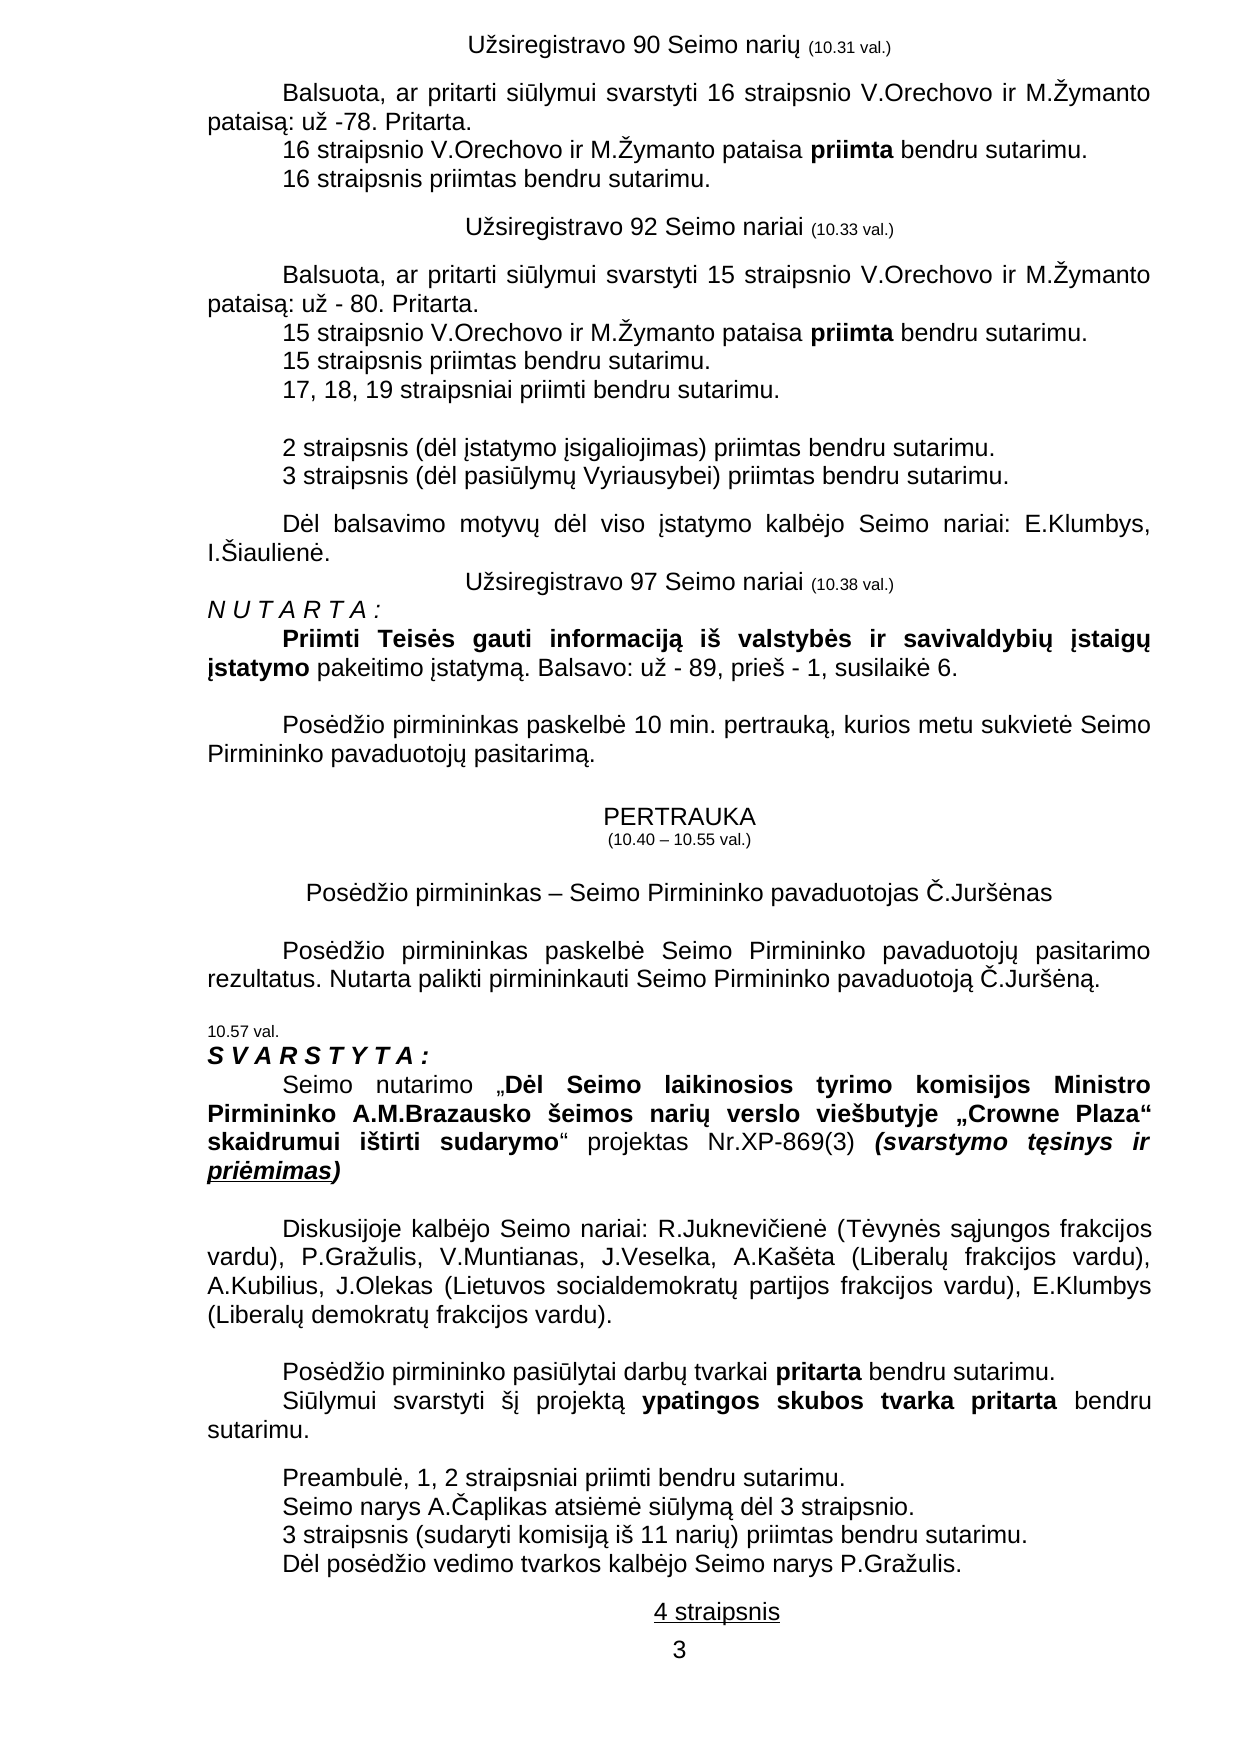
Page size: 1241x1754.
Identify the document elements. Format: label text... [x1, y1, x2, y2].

text (10.40 – 10.55 val.) [207, 830, 1152, 849]
text 10.57 val. [207, 1022, 1152, 1041]
text 15 straipsnio V.Orechovo ir M.Žymanto pataisa priimta bendru sutarimu. [207, 317, 1152, 346]
text Posėdžio pirmininkas paskelbė Seimo Pirmininko pavaduotojų pasitarimo rezultatus. Nutarta palikti pirmininkauti Seimo Pirmininko pavaduotoją Č.Juršėną. [207, 936, 1152, 993]
text PERTRAUKA [207, 801, 1152, 830]
text Posėdžio pirmininkas – Seimo Pirmininko pavaduotojas Č.Juršėnas [207, 878, 1152, 907]
text Užsiregistravo 90 Seimo narių (10.31 val.) [207, 30, 1152, 59]
text Preambulė, 1, 2 straipsniai priimti bendru sutarimu. [207, 1463, 1152, 1491]
text Seimo nutarimo „Dėl Seimo laikinosios tyrimo komisijos Ministro Pirmininko A.M.Brazausko šeimos narių verslo viešbutyje „Crowne Plaza“ skaidrumui ištirti sudarymo“ projektas Nr.XP-869(3) (svarstymo tęsinys ir priėmimas) [207, 1070, 1152, 1185]
text 15 straipsnis priimtas bendru sutarimu. [207, 346, 1152, 375]
text Diskusijoje kalbėjo Seimo nariai: R.Juknevičienė (Tėvynės sąjungos frakcijos vardu), P.Gražulis, V.Muntianas, J.Veselka, A.Kašėta (Liberalų frakcijos vardu), A.Kubilius, J.Olekas (Lietuvos socialdemokratų partijos frakcijos vardu), E.Klumbys (Liberalų demokratų frakcijos vardu). [207, 1213, 1152, 1328]
text Dėl posėdžio vedimo tvarkos kalbėjo Seimo narys P.Gražulis. [207, 1549, 1152, 1578]
text Balsuota, ar pritarti siūlymui svarstyti 15 straipsnio V.Orechovo ir M.Žymanto pataisą: už - 80. Pritarta. [207, 260, 1152, 317]
text 2 straipsnis (dėl įstatymo įsigaliojimas) priimtas bendru sutarimu. [207, 432, 1152, 461]
text 16 straipsnio V.Orechovo ir M.Žymanto pataisa priimta bendru sutarimu. [207, 135, 1152, 164]
text Užsiregistravo 92 Seimo nariai (10.33 val.) [207, 212, 1152, 241]
text S V A R S T Y T A : [207, 1041, 1152, 1070]
text 3 straipsnis (sudaryti komisiją iš 11 narių) priimtas bendru sutarimu. [207, 1520, 1152, 1549]
text Dėl balsavimo motyvų dėl viso įstatymo kalbėjo Seimo nariai: E.Klumbys, I.Šiaulienė. [207, 509, 1152, 567]
text Balsuota, ar pritarti siūlymui svarstyti 16 straipsnio V.Orechovo ir M.Žymanto pataisą: už -78. Pritarta. [207, 78, 1152, 135]
text Siūlymui svarstyti šį projektą ypatingos skubos tvarka pritarta bendru sutarimu. [207, 1386, 1152, 1443]
text 16 straipsnis priimtas bendru sutarimu. [207, 164, 1152, 193]
text 3 straipsnis (dėl pasiūlymų Vyriausybei) priimtas bendru sutarimu. [207, 461, 1152, 490]
text Užsiregistravo 97 Seimo nariai (10.38 val.) [207, 567, 1152, 595]
text N U T A R T A : [207, 595, 1152, 624]
text Priimti Teisės gauti informaciją iš valstybės ir savivaldybių įstaigų įstatymo pakeitimo įstatymą. Balsavo: už - 89, prieš - 1, susilaikė 6. [207, 624, 1152, 682]
text Posėdžio pirmininko pasiūlytai darbų tvarkai pritarta bendru sutarimu. [207, 1357, 1152, 1386]
text Posėdžio pirmininkas paskelbė 10 min. pertrauką, kurios metu sukvietė Seimo Pirmininko pavaduotojų pasitarimą. [207, 710, 1152, 768]
text 4 straipsnis [207, 1597, 1152, 1626]
text Seimo narys A.Čaplikas atsiėmė siūlymą dėl 3 straipsnio. [207, 1491, 1152, 1520]
text 17, 18, 19 straipsniai priimti bendru sutarimu. [207, 375, 1152, 404]
